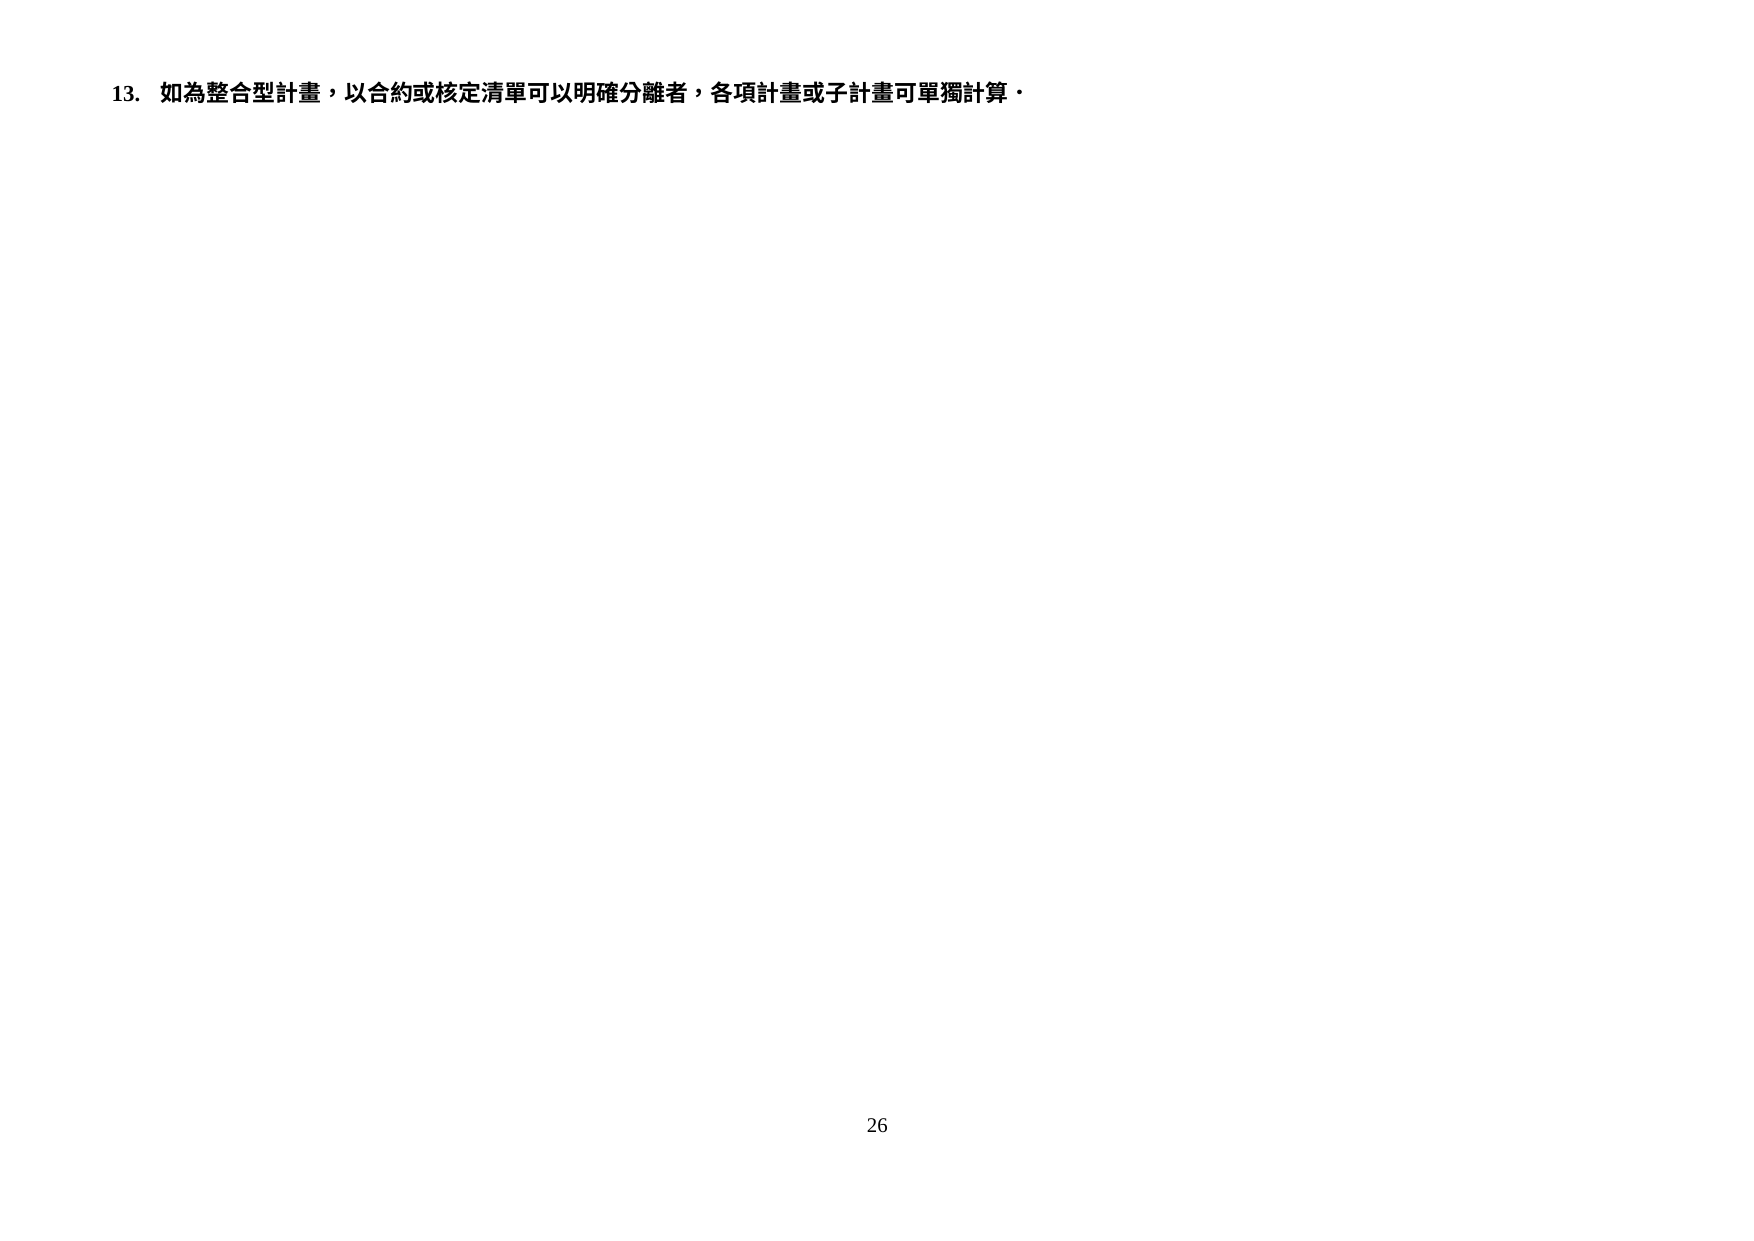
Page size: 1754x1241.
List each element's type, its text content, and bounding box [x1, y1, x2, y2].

list 如為整合型計畫，以合約或核定清單可以明確分離者，各項計畫或子計畫可單獨計算． [111, 75, 1679, 108]
